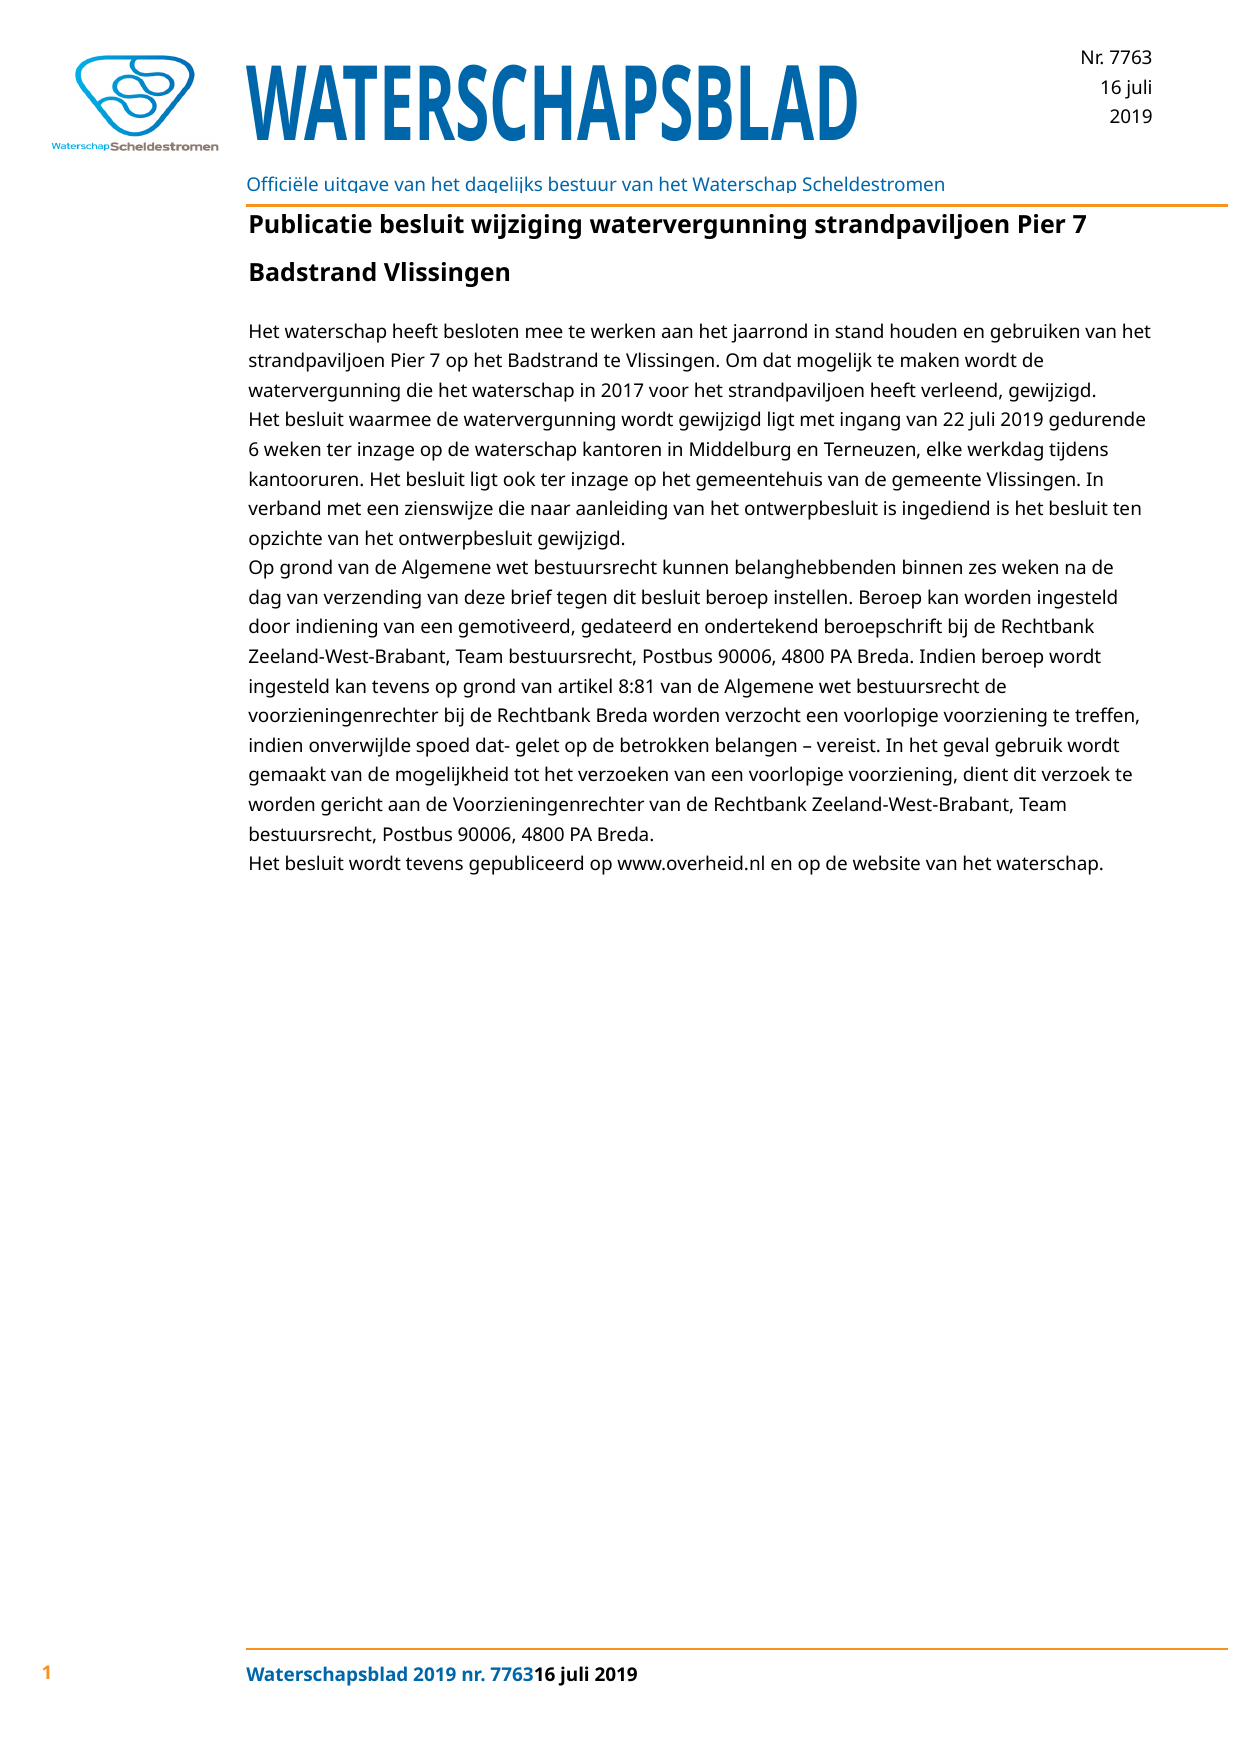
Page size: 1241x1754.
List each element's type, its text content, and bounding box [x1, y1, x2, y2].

picture [41, 47, 231, 172]
text Op grond van de Algemene wet bestuursrecht kunnen belanghebbenden binnen zes weken na de dag van verzending van deze brief tegen dit besluit beroep instellen. Beroep kan worden ingesteld door indiening van een gemotiveerd, gedateerd en ondertekend beroepschrift bij de Rechtbank Zeeland-West-Brabant, Team bestuursrecht, Postbus 90006, 4800 PA Breda. Indien beroep wordt ingesteld kan tevens op grond van artikel 8:81 van de Algemene wet bestuursrecht de voorzieningenrechter bij de Rechtbank Breda worden verzocht een voorlopige voorziening te treffen, indien onverwijlde spoed dat- gelet op de betrokken belangen – vereist. In het geval gebruik wordt gemaakt van de mogelijkheid tot het verzoeken van een voorlopige voorziening, dient dit verzoek te worden gericht aan de Voorzieningenrechter van de Rechtbank Zeeland-West-Brabant, Team bestuursrecht, Postbus 90006, 4800 PA Breda. [248, 554, 1152, 847]
text Het besluit wordt tevens gepubliceerd op www.overheid.nl en op de website van het waterschap. [248, 850, 1152, 876]
text Publicatie besluit wijziging watervergunning strandpaviljoen Pier 7 Badstrand Vlissingen [248, 207, 1152, 288]
text Het waterschap heeft besloten mee te werken aan het jaarrond in stand houden en gebruiken van het strandpaviljoen Pier 7 op het Badstrand te Vlissingen. Om dat mogelijk te maken wordt de watervergunning die het waterschap in 2017 voor het strandpaviljoen heeft verleend, gewijzigd. [248, 318, 1152, 403]
text Het besluit waarmee de watervergunning wordt gewijzigd ligt met ingang van 22 juli 2019 gedurende 6 weken ter inzage op de waterschap kantoren in Middelburg en Terneuzen, elke werkdag tijdens kantooruren. Het besluit ligt ook ter inzage op het gemeentehuis van de gemeente Vlissingen. In verband met een zienswijze die naar aanleiding van het ontwerpbesluit is ingediend is het besluit ten opzichte van het ontwerpbesluit gewijzigd. [248, 407, 1152, 551]
